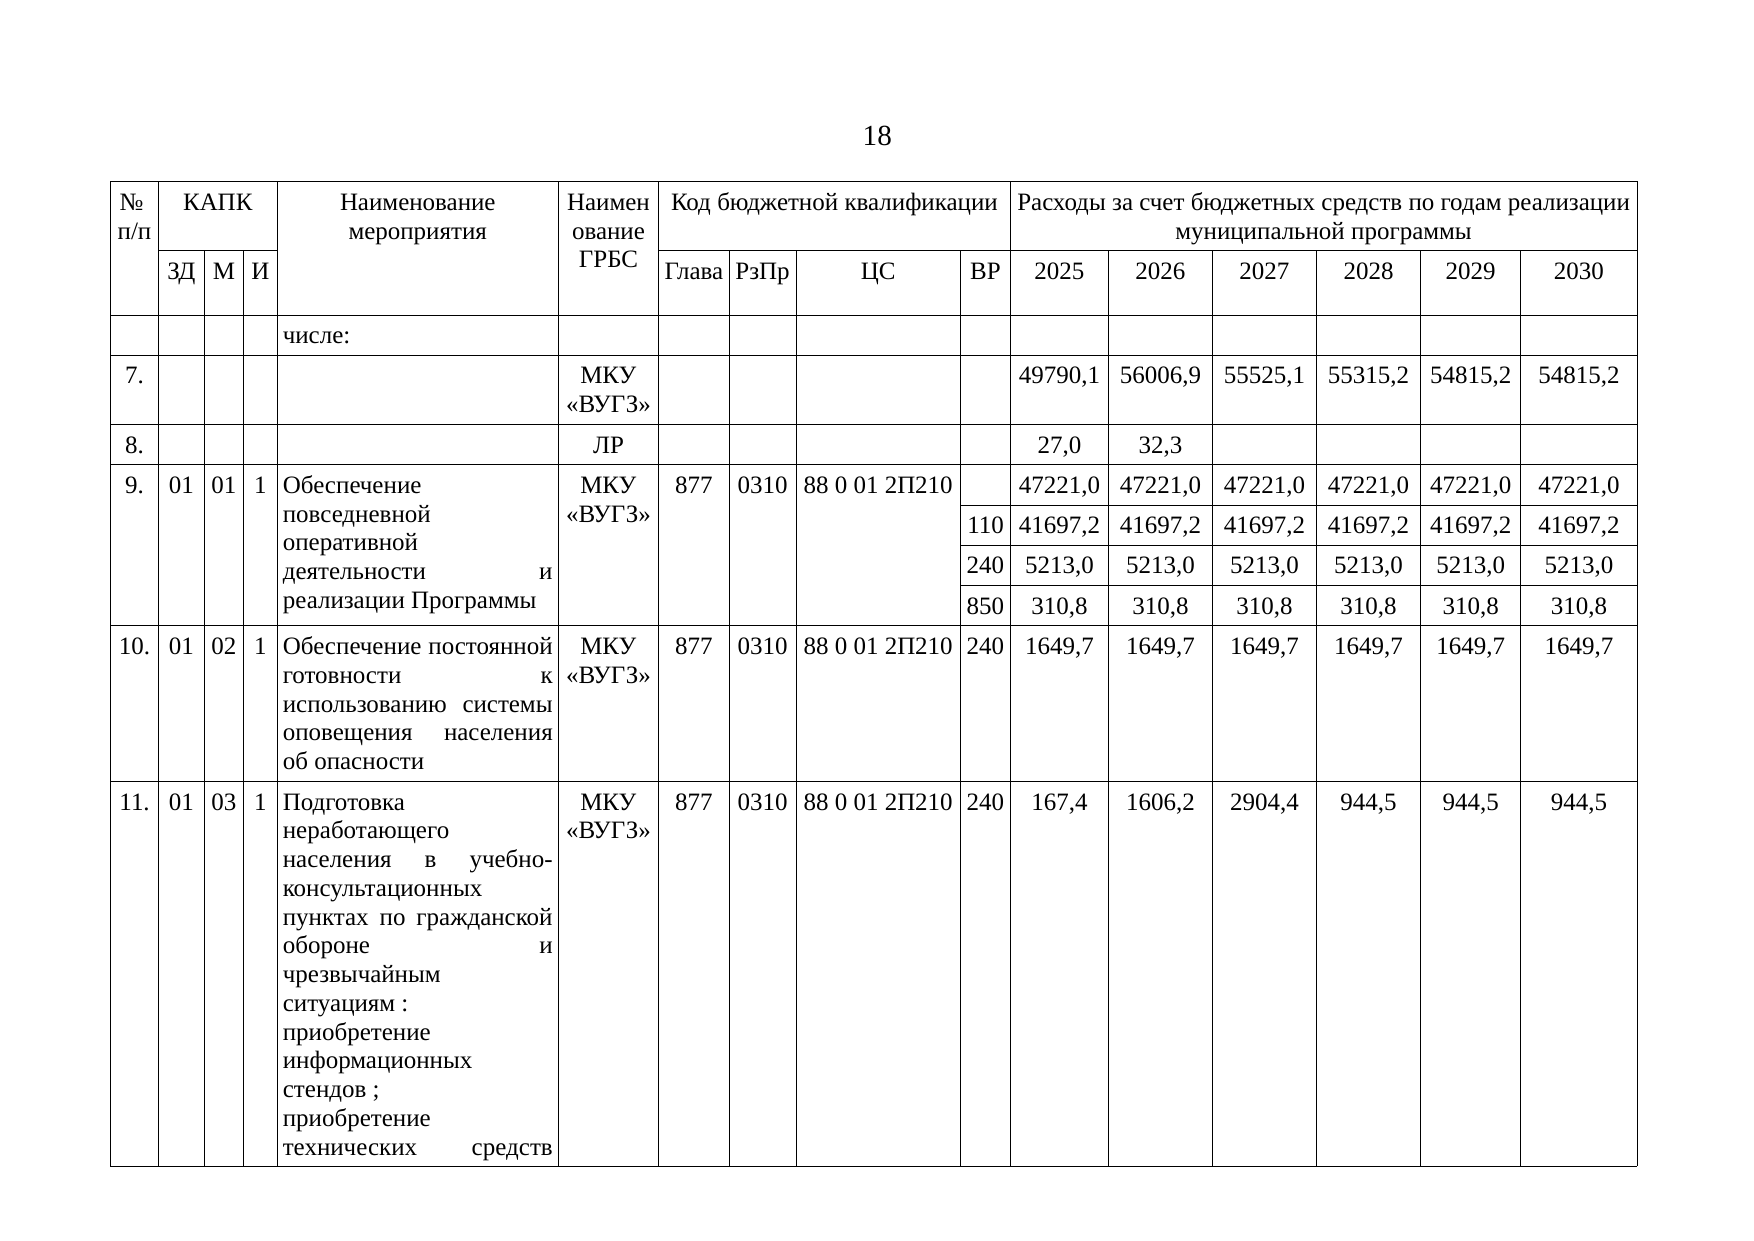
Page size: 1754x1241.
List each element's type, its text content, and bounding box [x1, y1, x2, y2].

table_cell 56006,9 [1109, 356, 1212, 424]
table_cell 47221,0 [1109, 465, 1212, 504]
table_cell 0310 [730, 465, 796, 625]
table_cell [730, 316, 796, 355]
table_cell 32,3 [1109, 425, 1212, 464]
table_cell 0310 [730, 626, 796, 781]
table_cell 877 [659, 626, 729, 781]
table_cell ЦС [797, 251, 960, 314]
table_cell Обеспечение повседневной оперативной деятельности и реализации Программы [278, 465, 558, 625]
table_cell МКУ «ВУГЗ» [559, 465, 658, 625]
table_cell 1649,7 [1011, 626, 1108, 781]
table_cell [205, 425, 243, 464]
table_cell 944,5 [1317, 782, 1420, 1166]
table_cell 41697,2 [1011, 506, 1108, 545]
table_cell [1421, 425, 1520, 464]
table_cell 240 [961, 782, 1010, 1166]
table_cell 88 0 01 2П210 [797, 465, 960, 625]
table_cell 41697,2 [1213, 506, 1316, 545]
table_cell [961, 425, 1010, 464]
table_cell 944,5 [1421, 782, 1520, 1166]
table_cell 2029 [1421, 251, 1520, 314]
table_cell 5213,0 [1109, 546, 1212, 585]
table_cell 5213,0 [1421, 546, 1520, 585]
table_cell 9. [111, 465, 158, 625]
table_cell 11. [111, 782, 158, 1166]
table_header Наименование мероприятия [278, 182, 558, 314]
table_cell [659, 316, 729, 355]
table_cell [1521, 316, 1637, 355]
table_cell 240 [961, 546, 1010, 585]
table_cell 240 [961, 626, 1010, 781]
table_cell 2030 [1521, 251, 1637, 314]
table_cell Обеспечение постоянной готовности к использованию системы оповещения населения об опасности [278, 626, 558, 781]
table_cell [159, 316, 204, 355]
table_cell [205, 316, 243, 355]
table_cell 27,0 [1011, 425, 1108, 464]
table_cell [797, 356, 960, 424]
table_cell [111, 316, 158, 355]
table_cell [159, 425, 204, 464]
table_cell [1317, 316, 1420, 355]
table_cell 41697,2 [1421, 506, 1520, 545]
table_cell 8. [111, 425, 158, 464]
table_cell 1 [244, 782, 277, 1166]
table_cell 167,4 [1011, 782, 1108, 1166]
table_cell МКУ «ВУГЗ» [559, 782, 658, 1166]
table_cell [730, 425, 796, 464]
table_cell [961, 465, 1010, 504]
table_cell [1317, 425, 1420, 464]
table_cell 850 [961, 586, 1010, 625]
table_cell 01 [205, 465, 243, 625]
table_cell Подготовка неработающего населения в учебно-консультационных пунктах по гражданской обороне и чрезвычайным ситуациям : приобретение информационных стендов ; приобретение технических средств [278, 782, 558, 1166]
table_cell 54815,2 [1521, 356, 1637, 424]
table_cell 49790,1 [1011, 356, 1108, 424]
table_cell 5213,0 [1317, 546, 1420, 585]
table_cell 5213,0 [1011, 546, 1108, 585]
table_cell [559, 316, 658, 355]
table_cell 310,8 [1213, 586, 1316, 625]
table_cell ЗД [159, 251, 204, 314]
table_cell 5213,0 [1521, 546, 1637, 585]
table_cell 2025 [1011, 251, 1108, 314]
table_cell [961, 316, 1010, 355]
table_header Расходы за счет бюджетных средств по годам реализации муниципальной программы [1011, 182, 1637, 250]
table_header Код бюджетной квалификации [659, 182, 1010, 250]
table_cell 47221,0 [1317, 465, 1420, 504]
table_cell [244, 316, 277, 355]
table_cell [797, 425, 960, 464]
table_cell [159, 356, 204, 424]
table_header КАПК [159, 182, 277, 250]
table_cell 1649,7 [1213, 626, 1316, 781]
table_cell 47221,0 [1213, 465, 1316, 504]
table_cell 2027 [1213, 251, 1316, 314]
table_cell 03 [205, 782, 243, 1166]
table_cell 310,8 [1011, 586, 1108, 625]
table_cell 47221,0 [1421, 465, 1520, 504]
table_cell [730, 356, 796, 424]
table_cell [659, 356, 729, 424]
table_cell 877 [659, 465, 729, 625]
table_cell 1 [244, 626, 277, 781]
table_cell 54815,2 [1421, 356, 1520, 424]
table_cell МКУ «ВУГЗ» [559, 356, 658, 424]
table_cell 2904,4 [1213, 782, 1316, 1166]
table_cell [1213, 316, 1316, 355]
table_cell 944,5 [1521, 782, 1637, 1166]
table_cell МКУ «ВУГЗ» [559, 626, 658, 781]
table_cell [278, 425, 558, 464]
table_cell 5213,0 [1213, 546, 1316, 585]
table_cell 47221,0 [1521, 465, 1637, 504]
table_cell Глава [659, 251, 729, 314]
table_cell 55315,2 [1317, 356, 1420, 424]
table_cell 01 [159, 782, 204, 1166]
table_cell 01 [159, 465, 204, 625]
table_cell [244, 356, 277, 424]
table_cell [244, 425, 277, 464]
table_cell 1649,7 [1109, 626, 1212, 781]
table_cell 88 0 01 2П210 [797, 782, 960, 1166]
table_cell [659, 425, 729, 464]
table_cell И [244, 251, 277, 314]
table_cell 110 [961, 506, 1010, 545]
table_cell 1649,7 [1421, 626, 1520, 781]
table_cell РзПр [730, 251, 796, 314]
table_cell 1649,7 [1317, 626, 1420, 781]
table_cell 0310 [730, 782, 796, 1166]
table_cell 310,8 [1421, 586, 1520, 625]
table_cell 01 [159, 626, 204, 781]
table_cell [1011, 316, 1108, 355]
table_cell [1109, 316, 1212, 355]
table_cell [1521, 425, 1637, 464]
table_cell ВР [961, 251, 1010, 314]
table_cell 310,8 [1521, 586, 1637, 625]
table_cell числе: [278, 316, 558, 355]
table_cell [961, 356, 1010, 424]
table_cell 1649,7 [1521, 626, 1637, 781]
table_cell 877 [659, 782, 729, 1166]
table_cell [1421, 316, 1520, 355]
table_cell 2028 [1317, 251, 1420, 314]
table_cell 7. [111, 356, 158, 424]
table_cell 310,8 [1109, 586, 1212, 625]
table_cell 10. [111, 626, 158, 781]
table_cell [205, 356, 243, 424]
table_cell 2026 [1109, 251, 1212, 314]
table_cell [278, 356, 558, 424]
table_cell 310,8 [1317, 586, 1420, 625]
table_cell 41697,2 [1521, 506, 1637, 545]
table_cell 1 [244, 465, 277, 625]
table_cell [797, 316, 960, 355]
table_cell 02 [205, 626, 243, 781]
table_cell М [205, 251, 243, 314]
table_cell 47221,0 [1011, 465, 1108, 504]
table_cell 55525,1 [1213, 356, 1316, 424]
table_cell 88 0 01 2П210 [797, 626, 960, 781]
table_cell [1213, 425, 1316, 464]
table_header Наименование ГРБС [559, 182, 658, 314]
table_cell 1606,2 [1109, 782, 1212, 1166]
table_cell 41697,2 [1109, 506, 1212, 545]
table_cell ЛР [559, 425, 658, 464]
table_header № п/п [111, 182, 158, 314]
table_cell 41697,2 [1317, 506, 1420, 545]
